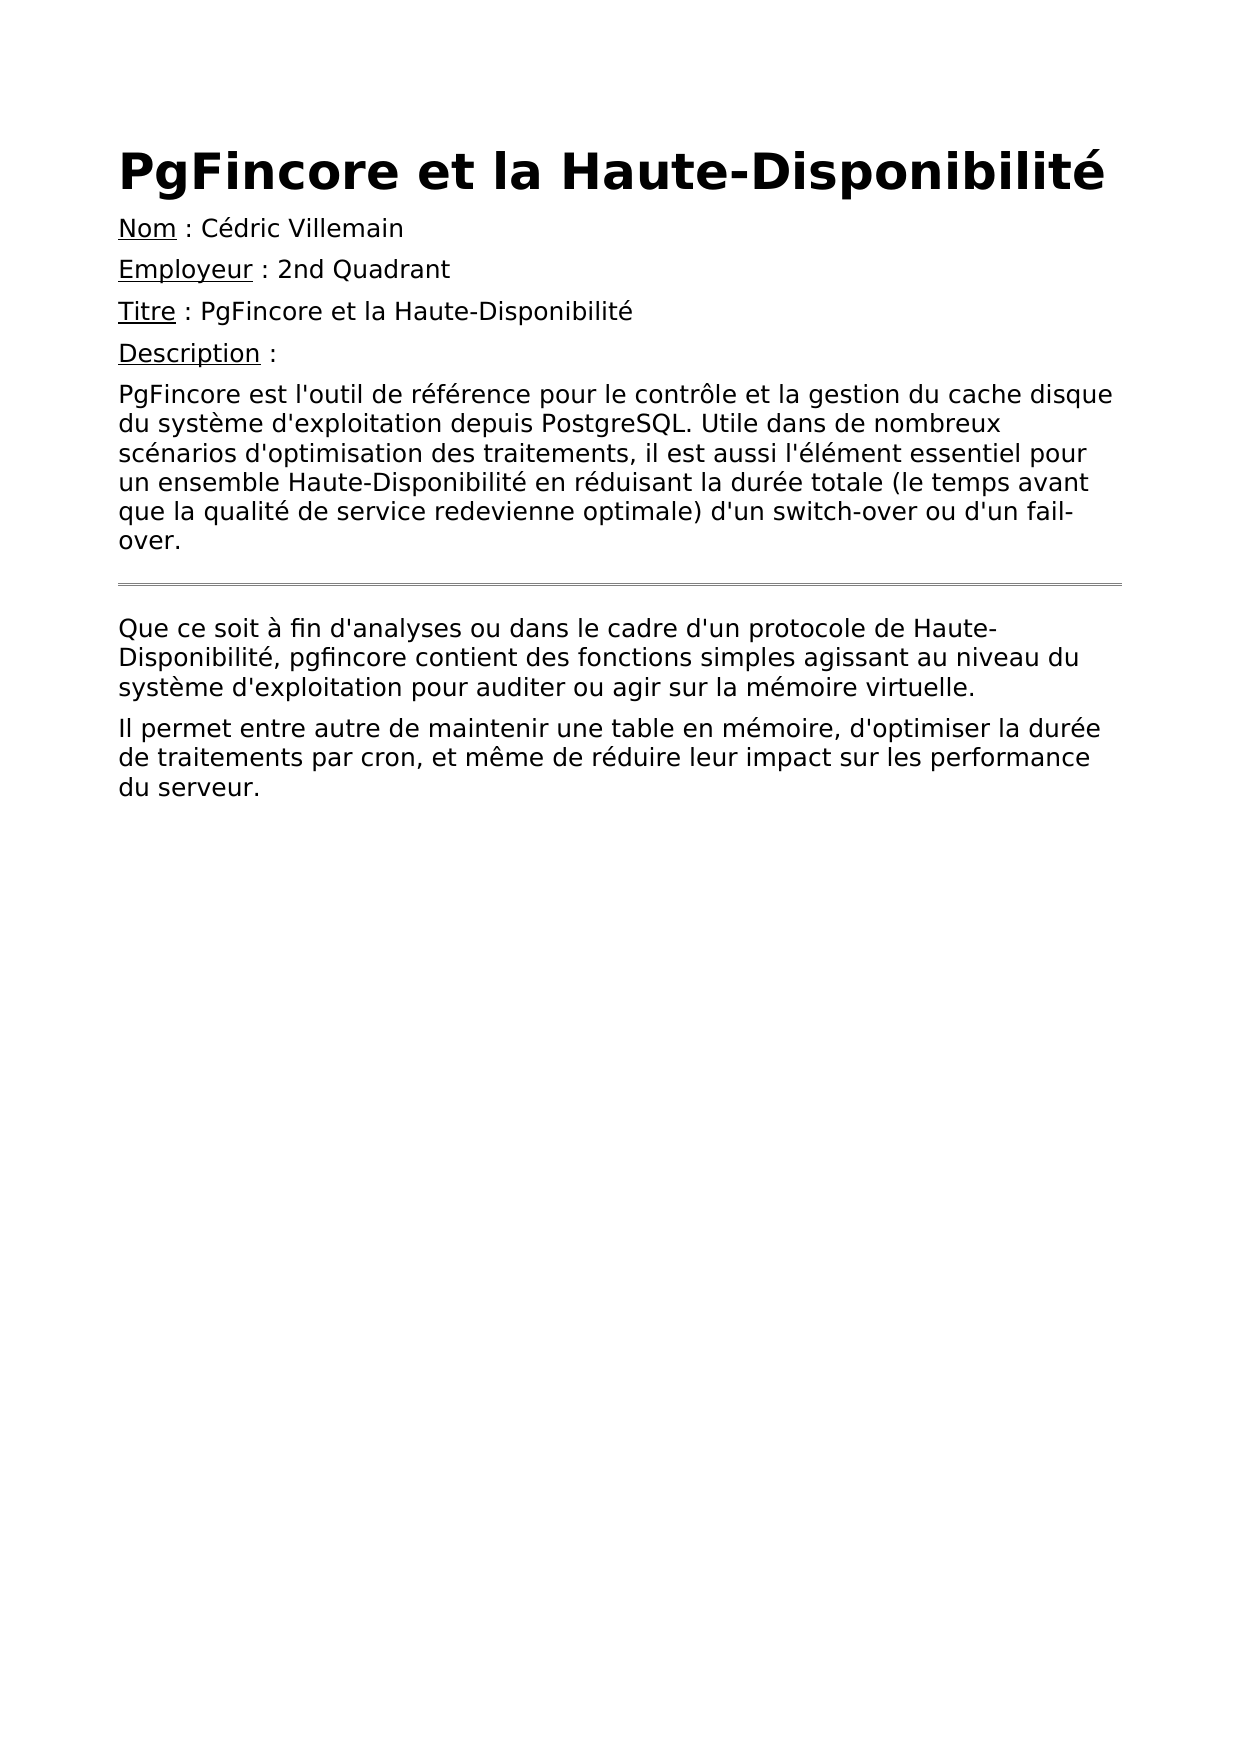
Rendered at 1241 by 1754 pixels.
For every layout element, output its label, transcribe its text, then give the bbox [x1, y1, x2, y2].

text PgFincore est l'outil de référence pour le contrôle et la gestion du cache disque du système d'exploitation depuis PostgreSQL. Utile dans de nombreux scénarios d'optimisation des traitements, il est aussi l'élément essentiel pour un ensemble Haute-Disponibilité en réduisant la durée totale (le temps avant que la qualité de service redevienne optimale) d'un switch-over ou d'un fail-over. [118, 381, 1122, 556]
text Titre : PgFincore et la Haute-Disponibilité [118, 297, 1122, 326]
text Description : [118, 339, 1122, 368]
text Que ce soit à fin d'analyses ou dans le cadre d'un protocole de Haute-Disponibilité, pgfincore contient des fonctions simples agissant au niveau du système d'exploitation pour auditer ou agir sur la mémoire virtuelle. [118, 614, 1122, 702]
text Employeur : 2nd Quadrant [118, 256, 1122, 285]
text Nom : Cédric Villemain [118, 214, 1122, 243]
subtitle PgFincore et la Haute-Disponibilité [118, 143, 1122, 201]
text Il permet entre autre de maintenir une table en mémoire, d'optimiser la durée de traitements par cron, et même de réduire leur impact sur les performance du serveur. [118, 714, 1122, 802]
